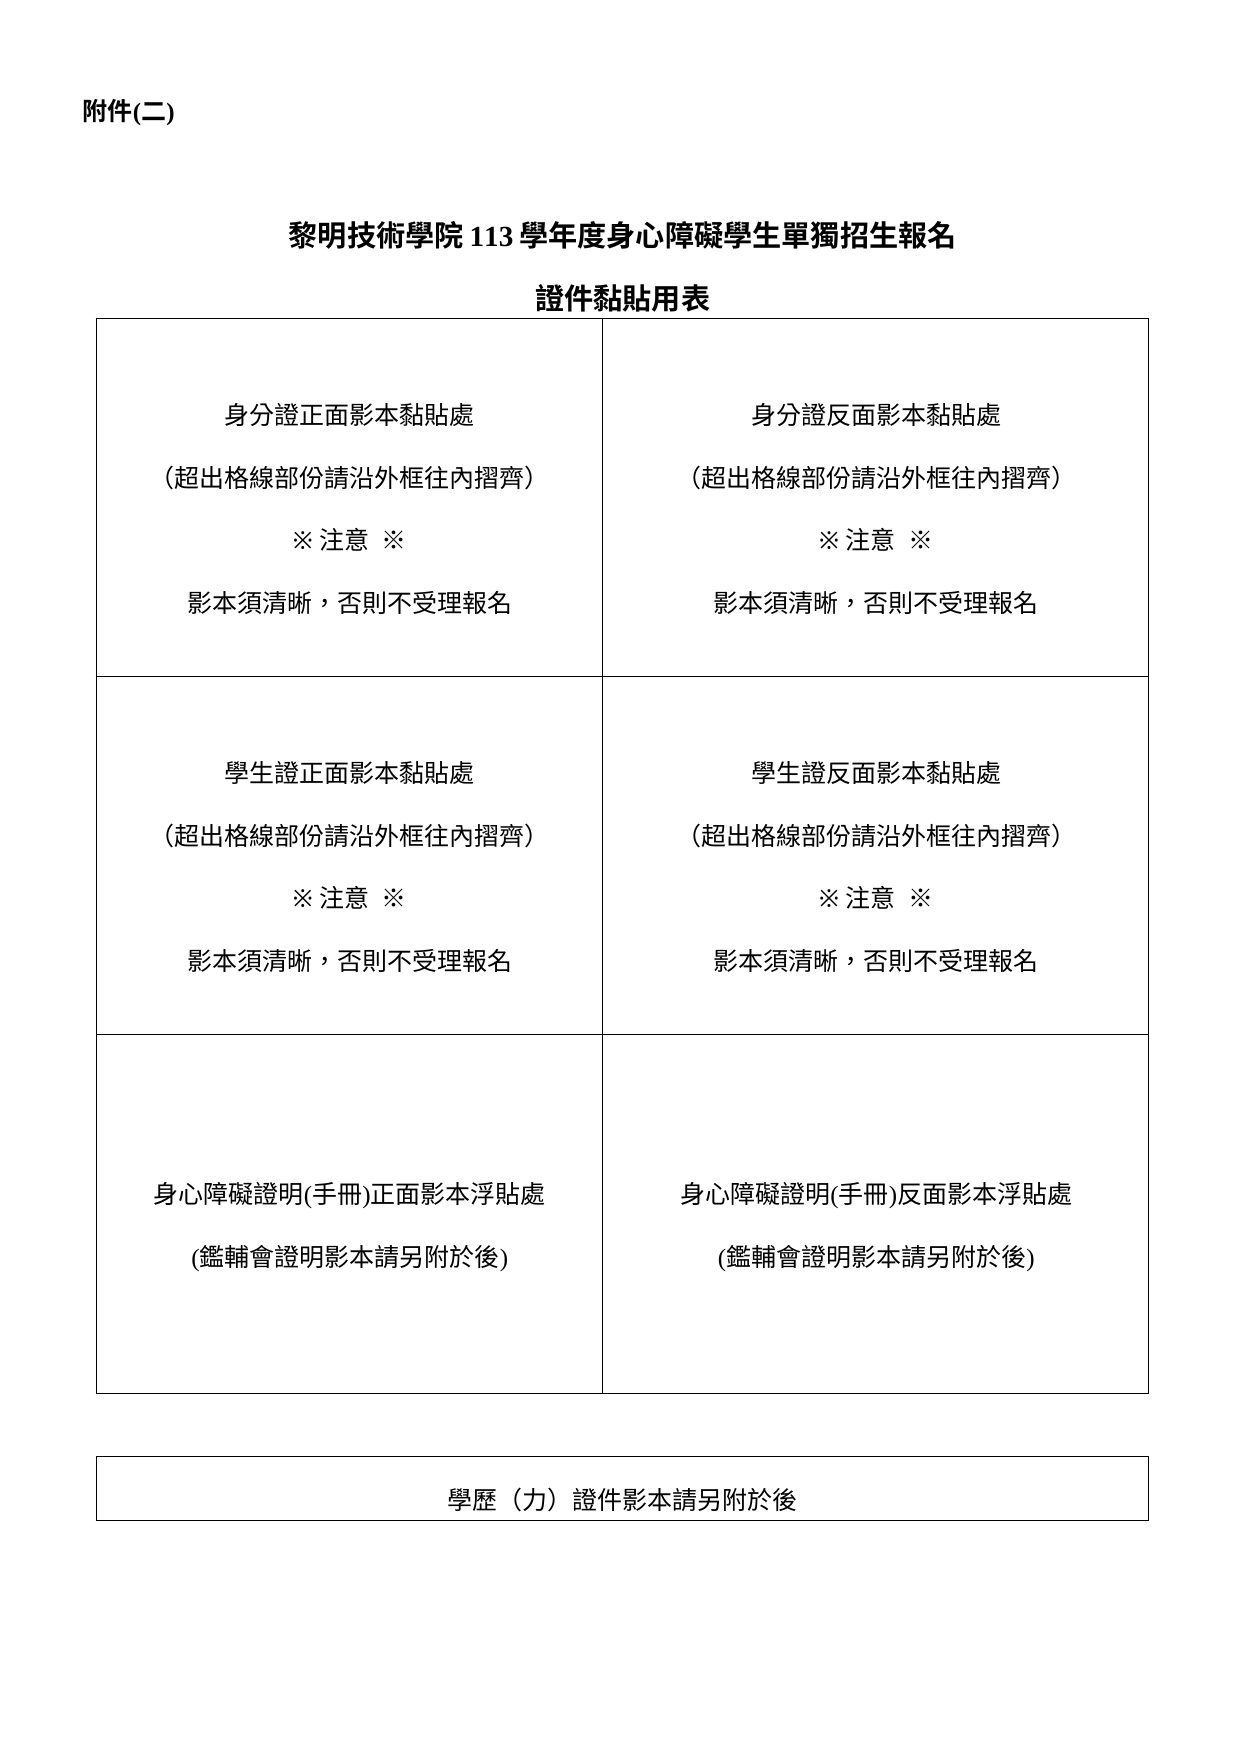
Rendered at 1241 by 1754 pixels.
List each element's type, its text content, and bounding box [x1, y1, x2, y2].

text 附件(二) [83, 67, 1162, 130]
table_cell 學歷（力）證件影本請另附於後 [97, 1457, 1148, 1519]
table_header 黎明技術學院113學年度身心障礙學生單獨招生報名 證件黏貼用表 [96, 193, 1149, 317]
table_cell 身分證正面影本黏貼處 （超出格線部份請沿外框往內摺齊） ※ 注意 ※ 影本須清晰，否則不受理報名 [97, 319, 602, 676]
table_cell [96, 1394, 1149, 1456]
table_cell 身分證反面影本黏貼處 （超出格線部份請沿外框往內摺齊） ※ 注意 ※ 影本須清晰，否則不受理報名 [603, 319, 1148, 676]
table_cell 學生證正面影本黏貼處 （超出格線部份請沿外框往內摺齊） ※ 注意 ※ 影本須清晰，否則不受理報名 [97, 677, 602, 1034]
table_cell 身心障礙證明(手冊)正面影本浮貼處 (鑑輔會證明影本請另附於後) [97, 1035, 602, 1392]
table_cell 身心障礙證明(手冊)反面影本浮貼處 (鑑輔會證明影本請另附於後) [603, 1035, 1148, 1392]
table_cell 學生證反面影本黏貼處 （超出格線部份請沿外框往內摺齊） ※ 注意 ※ 影本須清晰，否則不受理報名 [603, 677, 1148, 1034]
